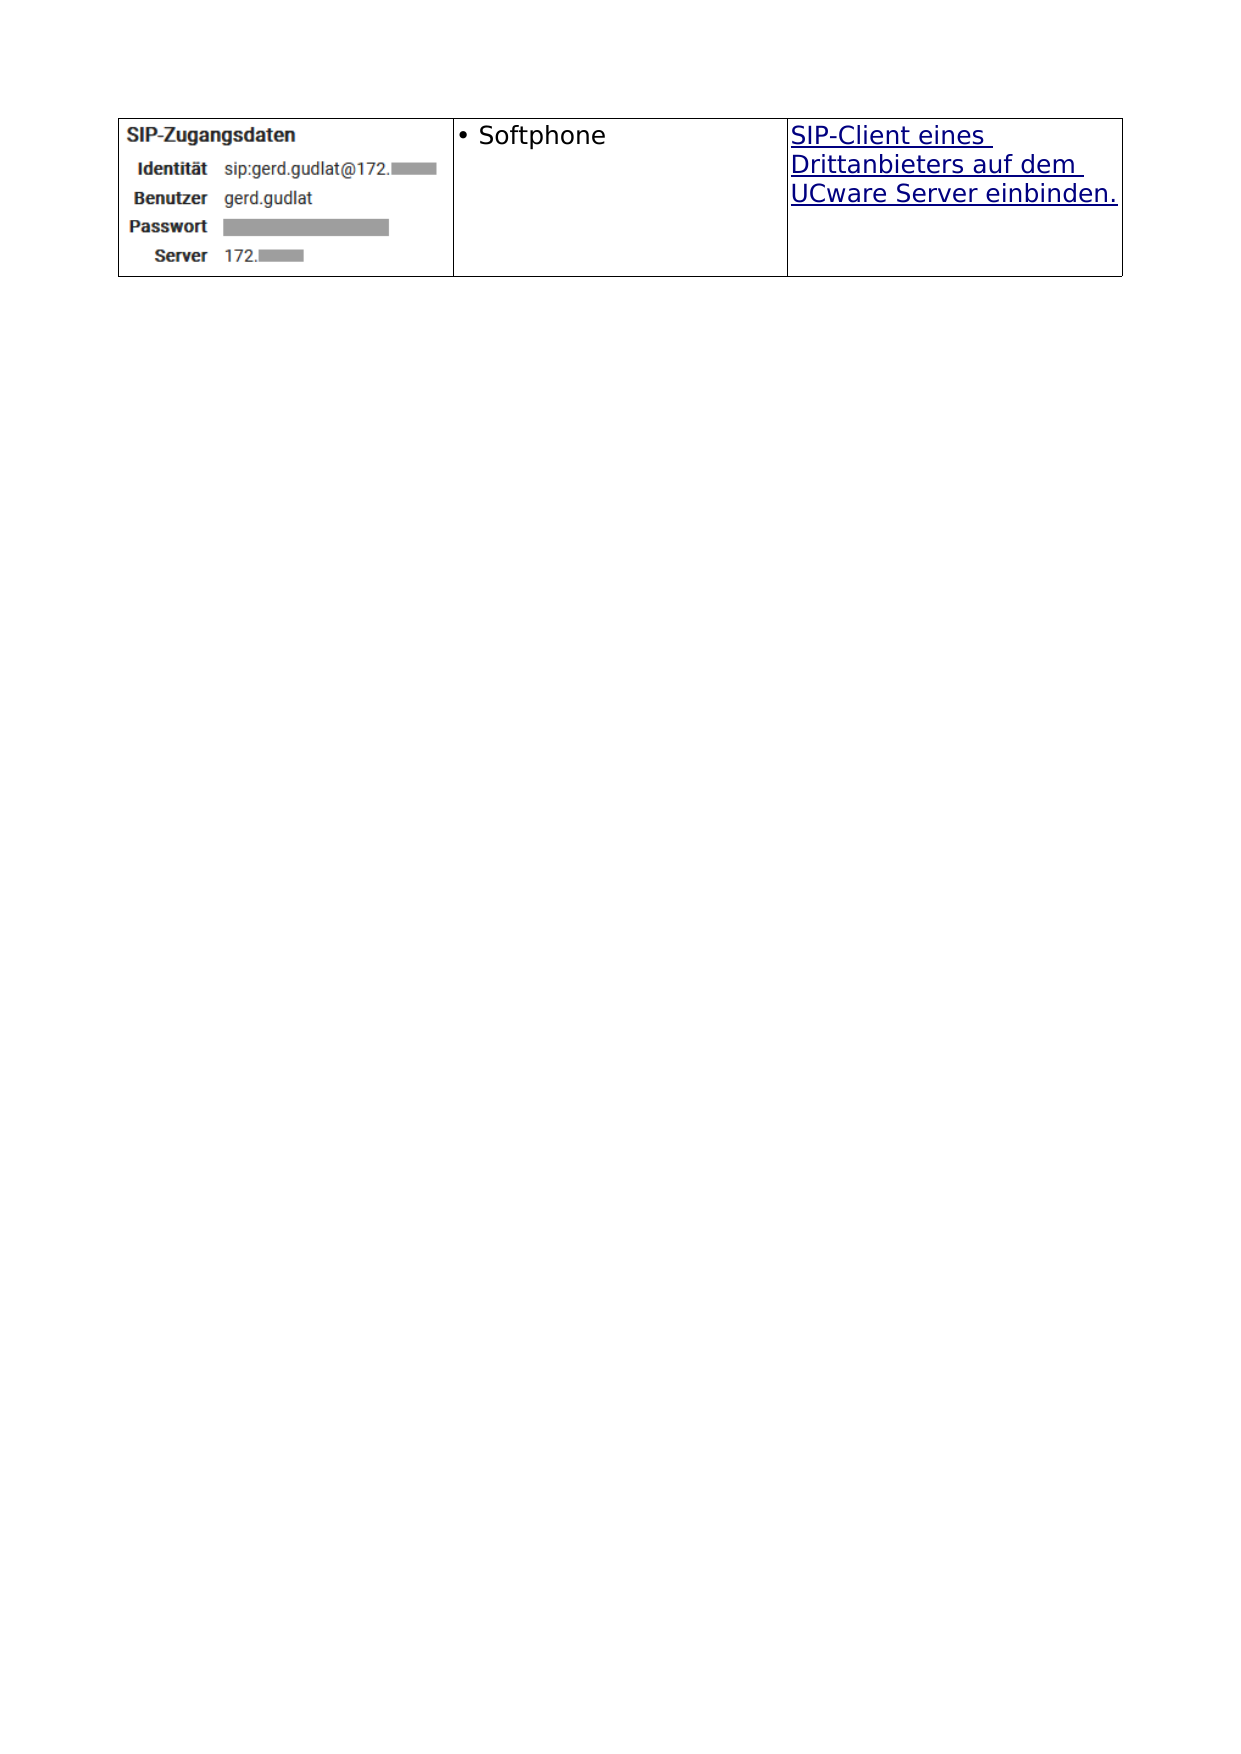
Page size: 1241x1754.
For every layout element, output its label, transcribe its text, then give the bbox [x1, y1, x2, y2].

table_cell SIP-Client eines Drittanbieters auf dem UCware Server einbinden. [788, 119, 1122, 276]
picture [121, 121, 450, 268]
table_cell [119, 119, 453, 276]
table_cell • Softphone [454, 119, 787, 276]
